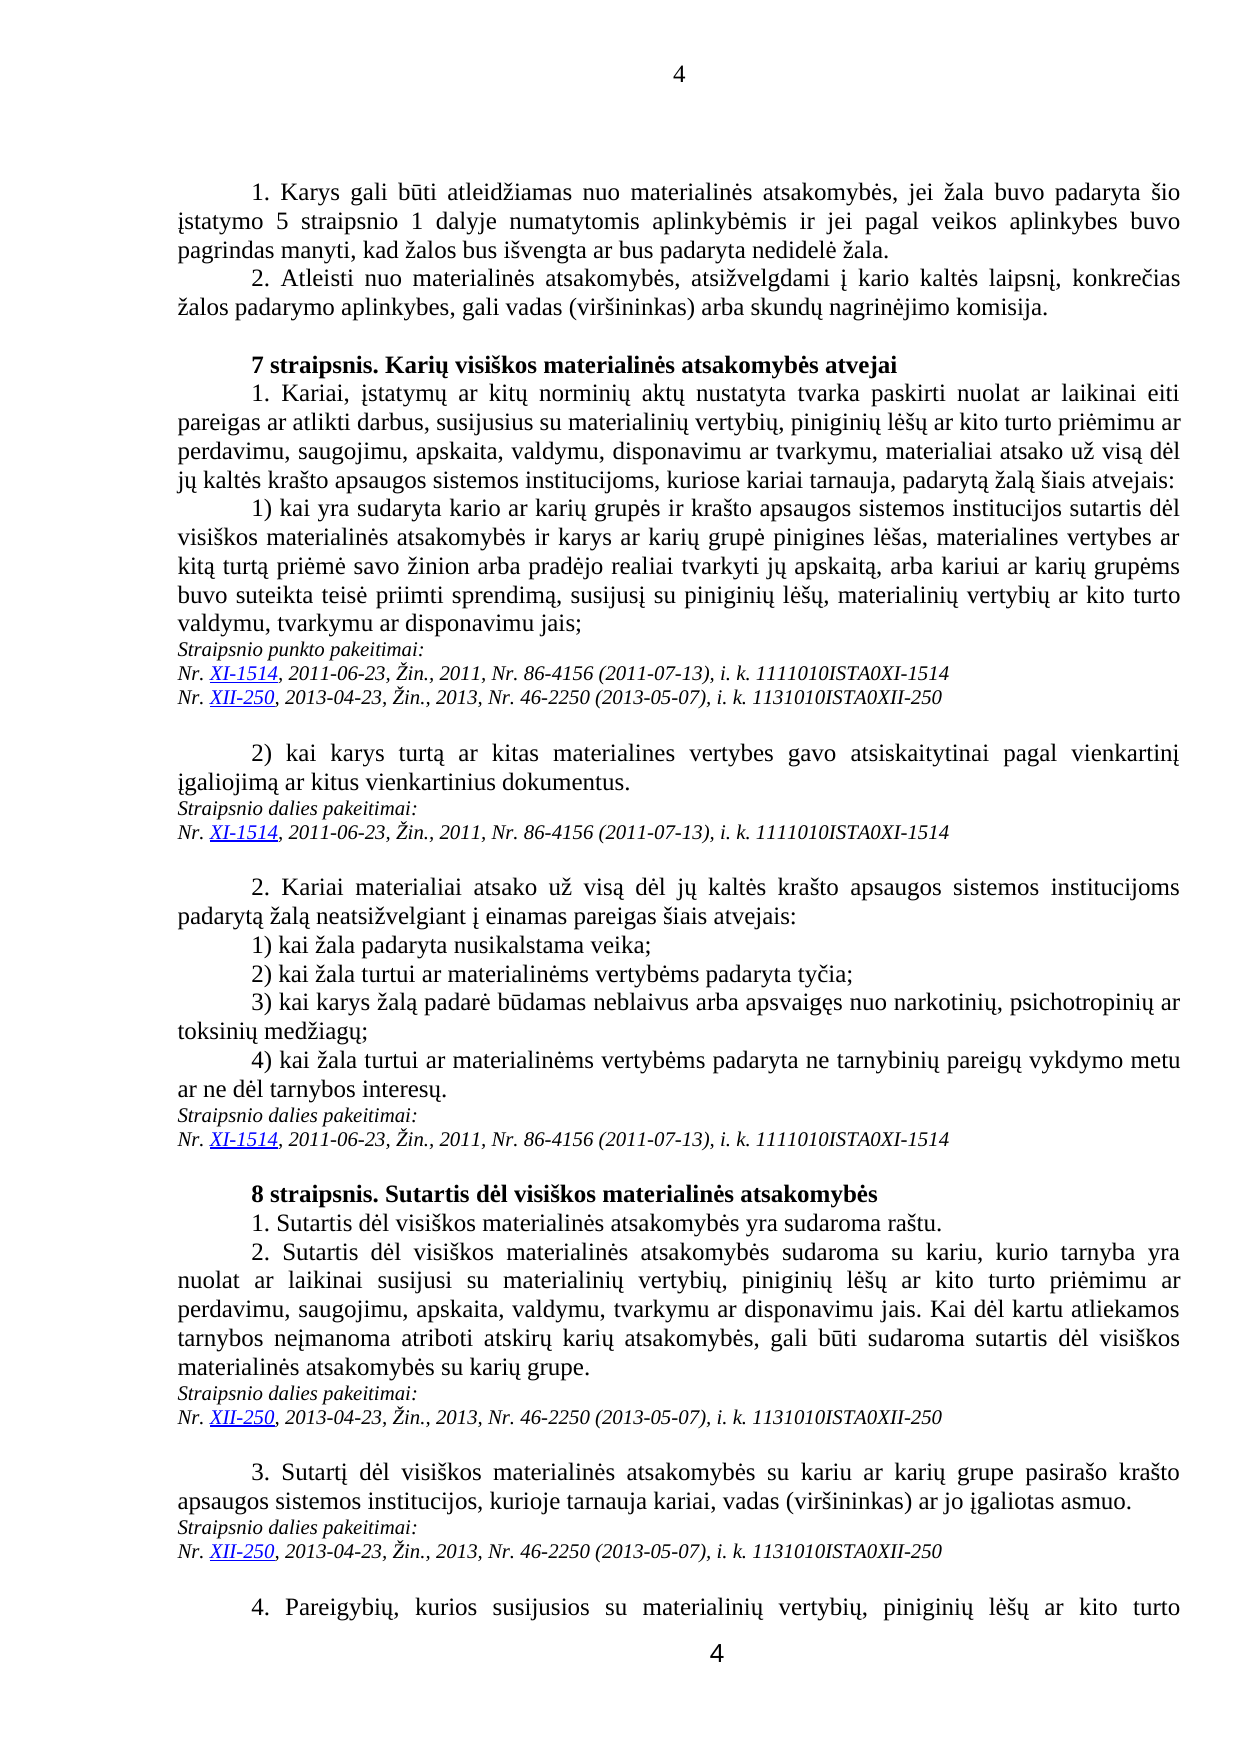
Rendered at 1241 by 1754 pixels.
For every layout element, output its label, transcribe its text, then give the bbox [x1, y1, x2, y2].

text 2. Sutartis dėl visiškos materialinės atsakomybės sudaroma su kariu, kurio tarnyba yra nuolat ar laikinai susijusi su materialinių vertybių, piniginių lėšų ar kito turto priėmimu ar perdavimu, saugojimu, apskaita, valdymu, tvarkymu ar disponavimu jais. Kai dėl kartu atliekamos tarnybos neįmanoma atriboti atskirų karių atsakomybės, gali būti sudaroma sutartis dėl visiškos materialinės atsakomybės su karių grupe. [177, 1237, 1181, 1381]
text 4) kai žala turtui ar materialinėms vertybėms padaryta ne tarnybinių pareigų vykdymo metu ar ne dėl tarnybos interesų. [177, 1045, 1181, 1102]
text Nr. XI-1514, 2011-06-23, Žin., 2011, Nr. 86-4156 (2011-07-13), i. k. 1111010ISTA0XI-1514 [177, 1127, 1181, 1151]
text 3. Sutartį dėl visiškos materialinės atsakomybės su kariu ar karių grupe pasirašo krašto apsaugos sistemos institucijos, kurioje tarnauja kariai, vadas (viršininkas) ar jo įgaliotas asmuo. [177, 1457, 1181, 1515]
text 1) kai yra sudaryta kario ar karių grupės ir krašto apsaugos sistemos institucijos sutartis dėl visiškos materialinės atsakomybės ir karys ar karių grupė pinigines lėšas, materialines vertybes ar kitą turtą priėmė savo žinion arba pradėjo realiai tvarkyti jų apskaitą, arba kariui ar karių grupėms buvo suteikta teisė priimti sprendimą, susijusį su piniginių lėšų, materialinių vertybių ar kito turto valdymu, tvarkymu ar disponavimu jais; [177, 493, 1181, 637]
text Straipsnio punkto pakeitimai: [177, 637, 1181, 661]
text Straipsnio dalies pakeitimai: [177, 796, 1181, 820]
text Nr. XII-250, 2013-04-23, Žin., 2013, Nr. 46-2250 (2013-05-07), i. k. 1131010ISTA0XII-250 [177, 1539, 1181, 1563]
text 1) kai žala padaryta nusikalstama veika; [177, 930, 1181, 959]
text 8 straipsnis. Sutartis dėl visiškos materialinės atsakomybės [177, 1179, 1181, 1208]
text 3) kai karys žalą padarė būdamas neblaivus arba apsvaigęs nuo narkotinių, psichotropinių ar toksinių medžiagų; [177, 987, 1181, 1045]
text 1. Kariai, įstatymų ar kitų norminių aktų nustatyta tvarka paskirti nuolat ar laikinai eiti pareigas ar atlikti darbus, susijusius su materialinių vertybių, piniginių lėšų ar kito turto priėmimu ar perdavimu, saugojimu, apskaita, valdymu, disponavimu ar tvarkymu, materialiai atsako už visą dėl jų kaltės krašto apsaugos sistemos institucijoms, kuriose kariai tarnauja, padarytą žalą šiais atvejais: [177, 378, 1181, 493]
text 2) kai karys turtą ar kitas materialines vertybes gavo atsiskaitytinai pagal vienkartinį įgaliojimą ar kitus vienkartinius dokumentus. [177, 738, 1181, 796]
text Nr. XI-1514, 2011-06-23, Žin., 2011, Nr. 86-4156 (2011-07-13), i. k. 1111010ISTA0XI-1514 [177, 661, 1181, 685]
text Straipsnio dalies pakeitimai: [177, 1102, 1181, 1127]
text Straipsnio dalies pakeitimai: [177, 1381, 1181, 1405]
text Nr. XII-250, 2013-04-23, Žin., 2013, Nr. 46-2250 (2013-05-07), i. k. 1131010ISTA0XII-250 [177, 685, 1181, 709]
text Straipsnio dalies pakeitimai: [177, 1515, 1181, 1539]
text Nr. XI-1514, 2011-06-23, Žin., 2011, Nr. 86-4156 (2011-07-13), i. k. 1111010ISTA0XI-1514 [177, 820, 1181, 844]
text 7 straipsnis. Karių visiškos materialinės atsakomybės atvejai [177, 350, 1181, 378]
text 4. Pareigybių, kurios susijusios su materialinių vertybių, piniginių lėšų ar kito turto [177, 1592, 1181, 1621]
text 1. Karys gali būti atleidžiamas nuo materialinės atsakomybės, jei žala buvo padaryta šio įstatymo 5 straipsnio 1 dalyje numatytomis aplinkybėmis ir jei pagal veikos aplinkybes buvo pagrindas manyti, kad žalos bus išvengta ar bus padaryta nedidelė žala. [177, 177, 1181, 263]
text 2) kai žala turtui ar materialinėms vertybėms padaryta tyčia; [177, 959, 1181, 987]
text 2. Atleisti nuo materialinės atsakomybės, atsižvelgdami į kario kaltės laipsnį, konkrečias žalos padarymo aplinkybes, gali vadas (viršininkas) arba skundų nagrinėjimo komisija. [177, 263, 1181, 321]
text Nr. XII-250, 2013-04-23, Žin., 2013, Nr. 46-2250 (2013-05-07), i. k. 1131010ISTA0XII-250 [177, 1405, 1181, 1429]
text 1. Sutartis dėl visiškos materialinės atsakomybės yra sudaroma raštu. [177, 1208, 1181, 1237]
text 2. Kariai materialiai atsako už visą dėl jų kaltės krašto apsaugos sistemos institucijoms padarytą žalą neatsižvelgiant į einamas pareigas šiais atvejais: [177, 872, 1181, 930]
